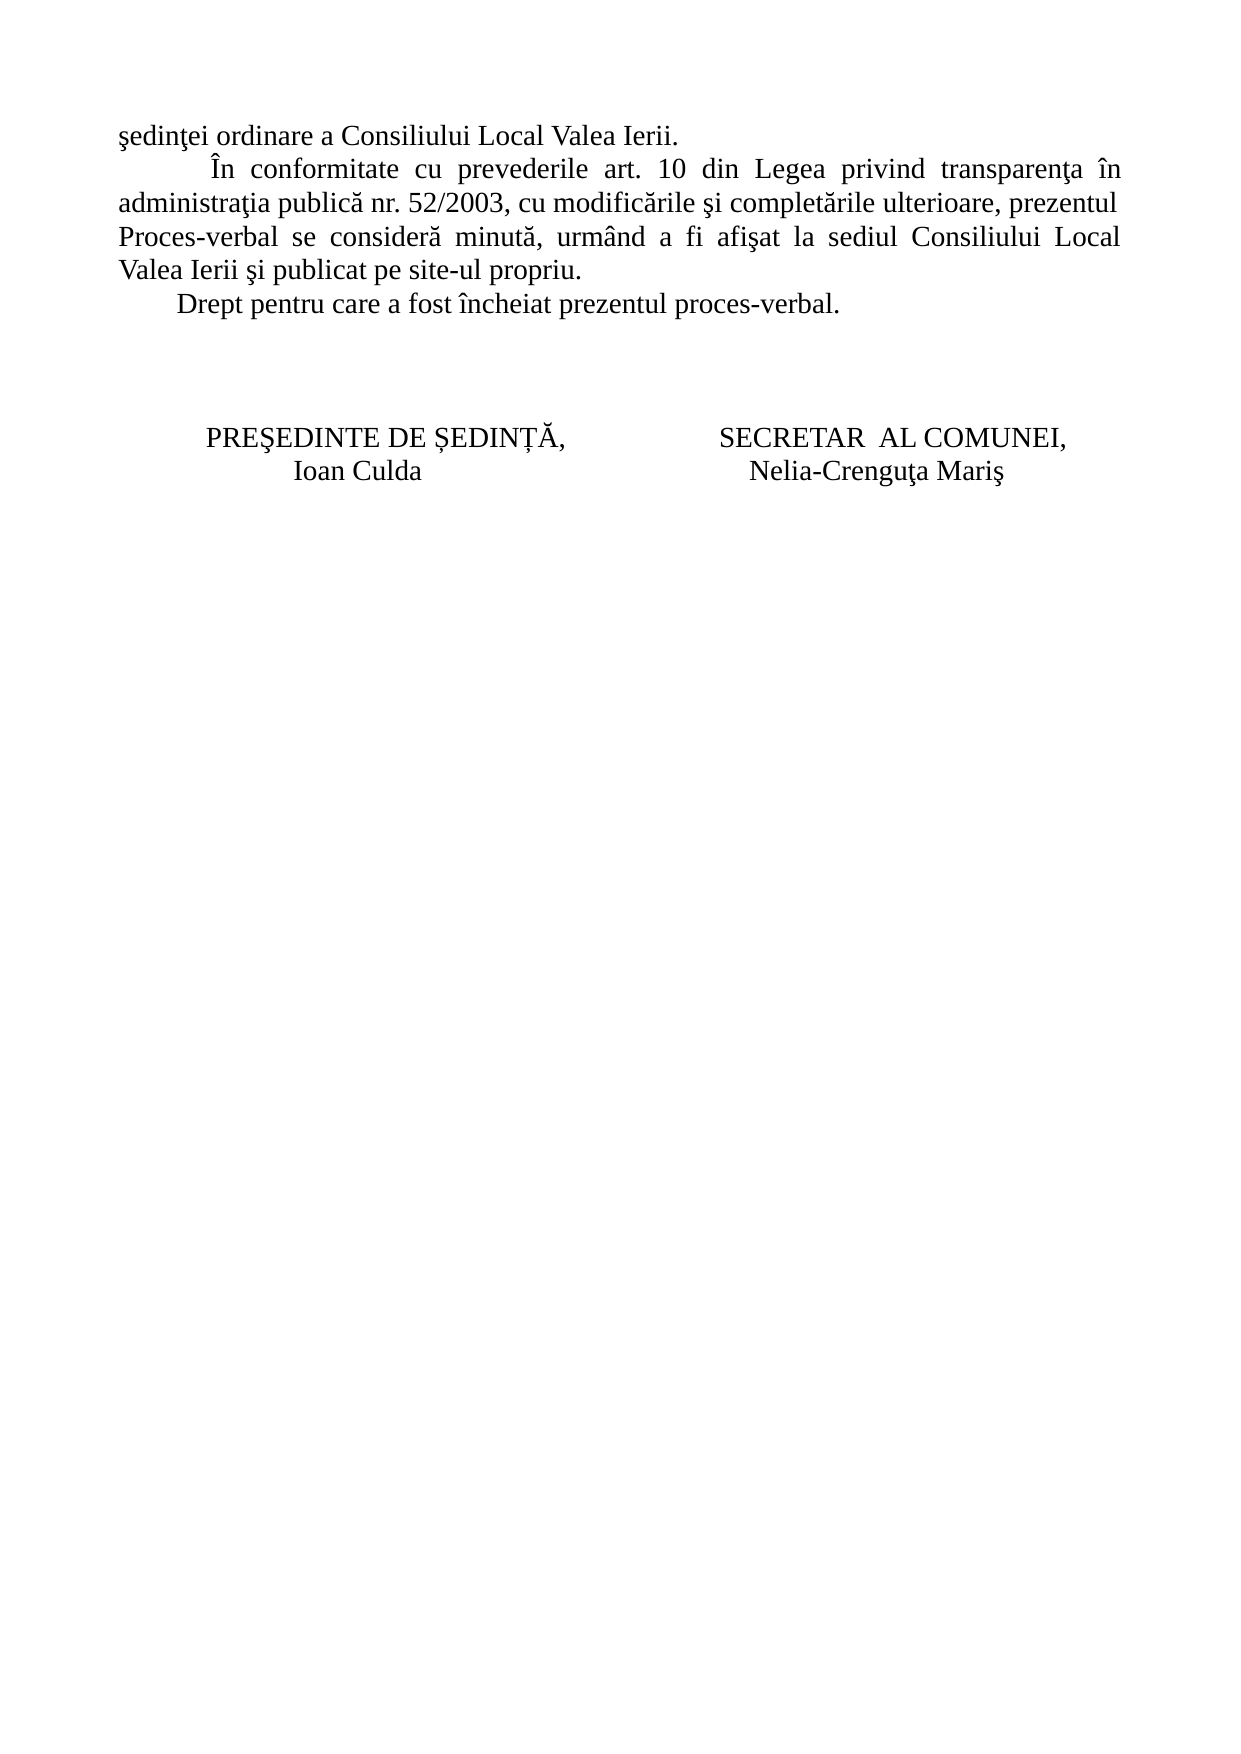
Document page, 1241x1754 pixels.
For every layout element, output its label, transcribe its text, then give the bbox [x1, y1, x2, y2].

text şedinţei ordinare a Consiliului Local Valea Ierii. [118, 118, 1122, 152]
text În conformitate cu prevederile art. 10 din Legea privind transparenţa în administraţia publică nr. 52/2003, cu modificările şi completările ulterioare, prezentul [118, 152, 1122, 219]
text Proces-verbal se consideră minută, urmând a fi afişat la sediul Consiliului Local Valea Ierii şi publicat pe site-ul propriu. [118, 219, 1122, 286]
text Ioan Culda Nelia-Crenguţa Mariş [162, 453, 1122, 487]
text PREŞEDINTE DE ȘEDINȚĂ, SECRETAR AL COMUNEI, [118, 420, 1122, 453]
text Drept pentru care a fost încheiat prezentul proces-verbal. [118, 286, 1122, 319]
